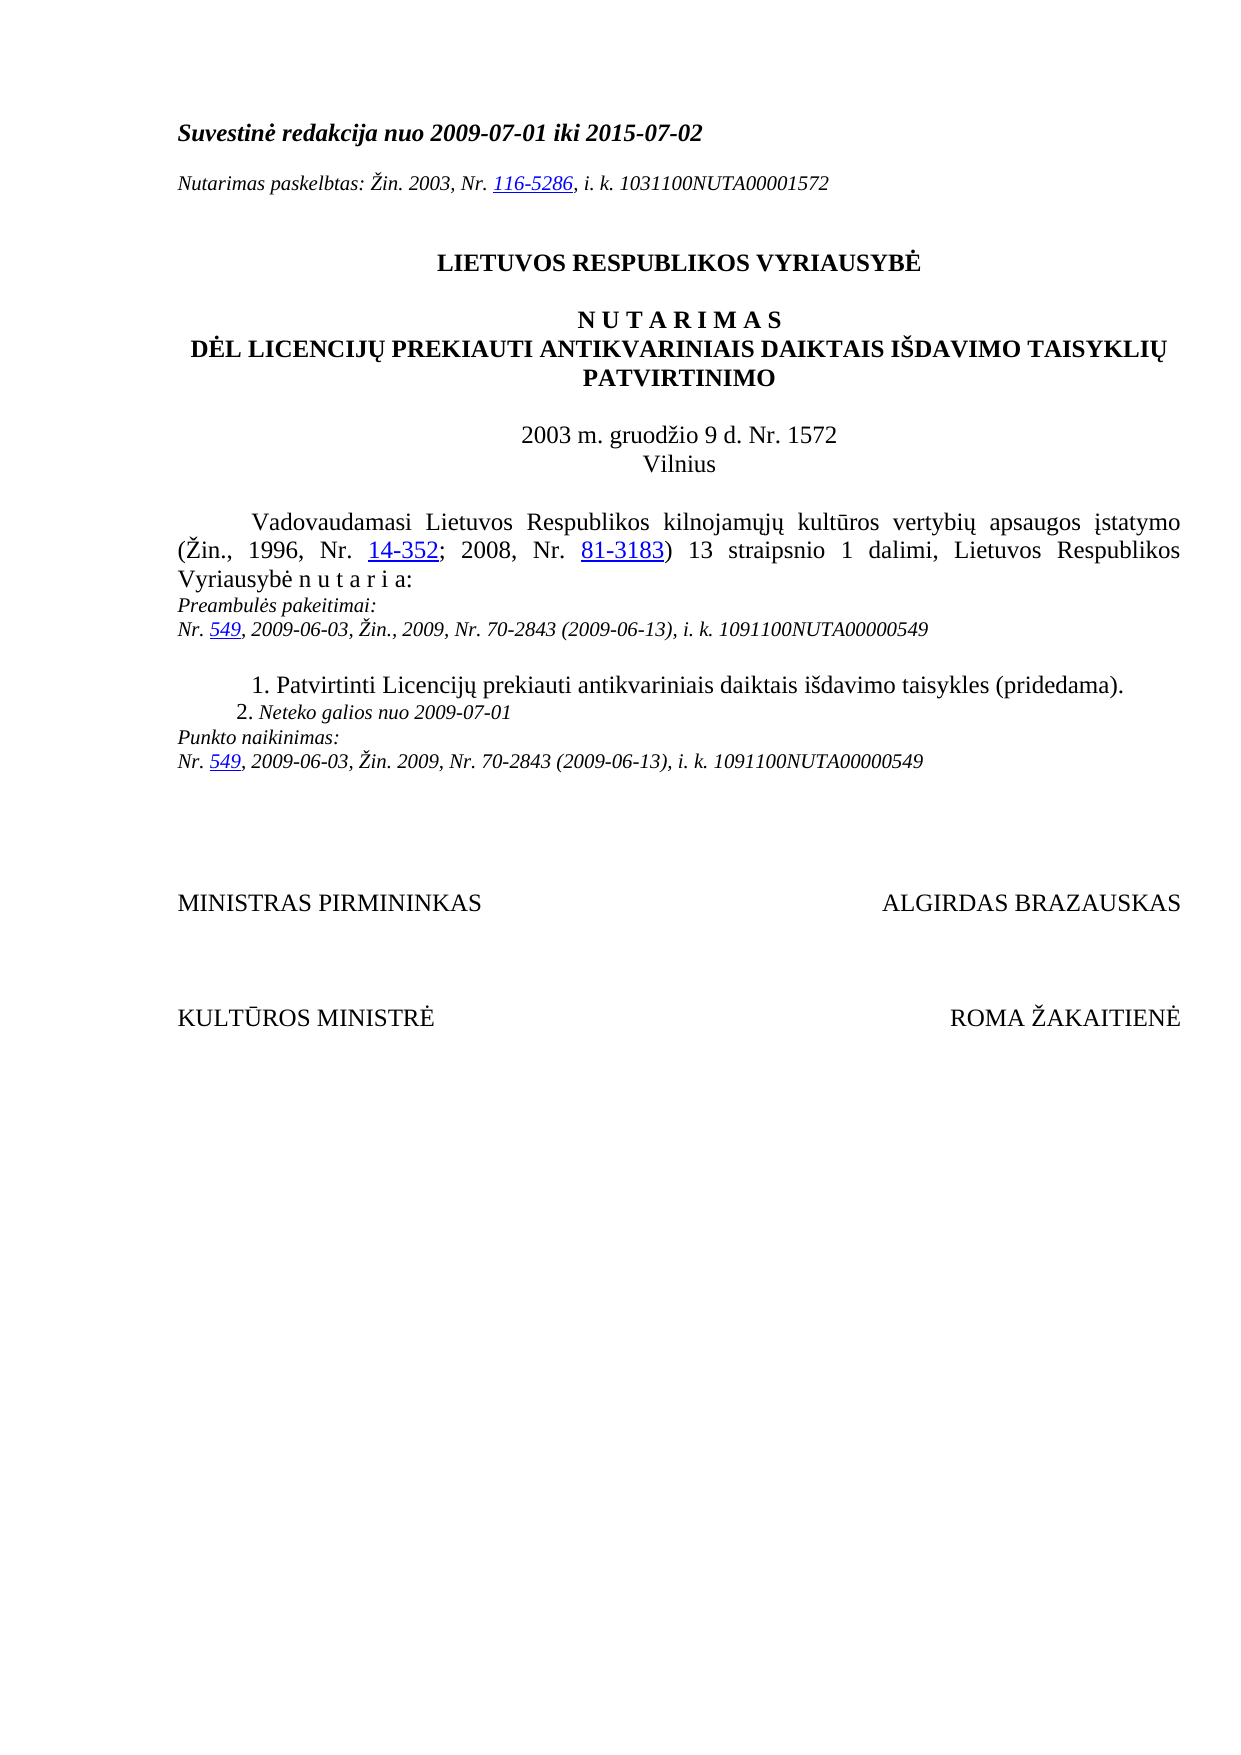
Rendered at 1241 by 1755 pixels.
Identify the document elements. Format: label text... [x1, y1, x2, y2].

text Vadovaudamasi Lietuvos Respublikos kilnojamųjų kultūros vertybių apsaugos įstatymo (Žin., 1996, Nr. 14-352; 2008, Nr. 81-3183) 13 straipsnio 1 dalimi, Lietuvos Respublikos Vyriausybė nutaria: [177, 507, 1181, 593]
text 2. Neteko galios nuo 2009-07-01 [177, 698, 1181, 725]
text Suvestinė redakcija nuo 2009-07-01 iki 2015-07-02 [177, 118, 1181, 147]
text 1. Patvirtinti Licencijų prekiauti antikvariniais daiktais išdavimo taisykles (pridedama). [177, 670, 1181, 698]
text Nutarimas paskelbtas: Žin. 2003, Nr. 116-5286, i. k. 1031100NUTA00001572 [177, 171, 1181, 195]
text Vilnius [177, 449, 1181, 478]
text DĖL LICENCIJŲ PREKIAUTI ANTIKVARINIAIS DAIKTAIS IŠDAVIMO TAISYKLIŲ PATVIRTINIMO [177, 334, 1181, 392]
text Nr. 549, 2009-06-03, Žin. 2009, Nr. 70-2843 (2009-06-13), i. k. 1091100NUTA00000549 [177, 749, 1181, 773]
text Punkto naikinimas: [177, 725, 1181, 749]
text KULTŪROS MINISTRĖ ROMA ŽAKAITIENĖ [177, 1003, 1181, 1032]
text Preambulės pakeitimai: [177, 593, 1181, 617]
text 2003 m. gruodžio 9 d. Nr. 1572 [177, 420, 1181, 449]
text Nr. 549, 2009-06-03, Žin., 2009, Nr. 70-2843 (2009-06-13), i. k. 1091100NUTA00000549 [177, 617, 1181, 641]
text N U T A R I M A S [177, 305, 1181, 334]
text LIETUVOS RESPUBLIKOS VYRIAUSYBĖ [177, 248, 1181, 277]
text MINISTRAS PIRMININKAS ALGIRDAS BRAZAUSKAS [177, 888, 1181, 917]
